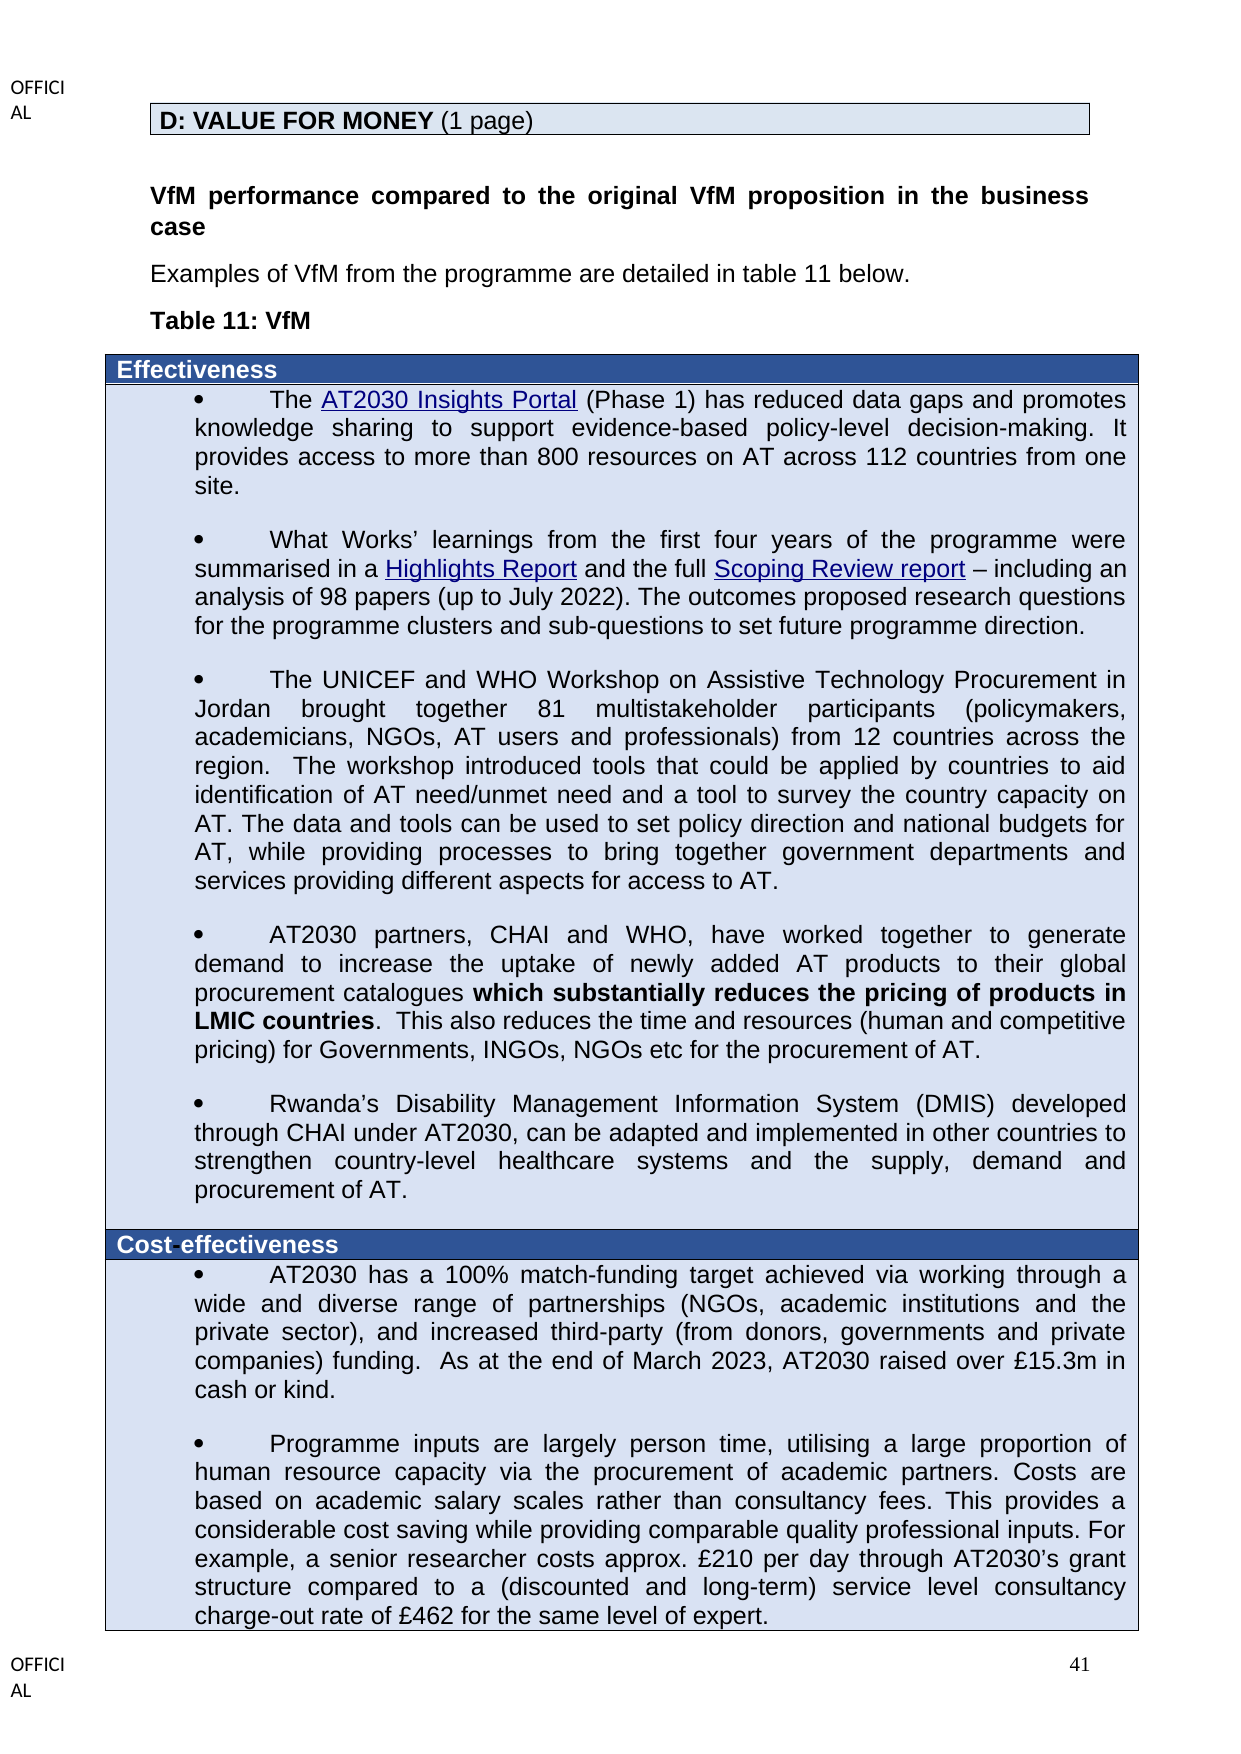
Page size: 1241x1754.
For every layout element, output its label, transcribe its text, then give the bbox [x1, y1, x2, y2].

table_cell AT2030 has a 100% match-funding target achieved via working through a wide and diverse range of partnerships (NGOs, academic institutions and the private sector), and increased third-party (from donors, governments and private companies) funding. As at the end of March 2023, AT2030 raised over £15.3m in cash or kind. Programme inputs are largely person time, utilising a large proportion of human resource capacity via the procurement of academic partners. Costs are based on academic salary scales rather than consultancy fees. This provides a considerable cost saving while providing comparable quality professional inputs. For example, a senior researcher costs approx. £210 per day through AT2030’s grant structure compared to a (discounted and long-term) service level consultancy charge-out rate of £462 for the same level of expert. [106, 1260, 1138, 1630]
text Table 11: VfM [150, 306, 1090, 335]
table_cell Cost-effectiveness [106, 1230, 1138, 1259]
table_cell The AT2030 Insights Portal (Phase 1) has reduced data gaps and promotes knowledge sharing to support evidence-based policy-level decision-making. It provides access to more than 800 resources on AT across 112 countries from one site. What Works’ learnings from the first four years of the programme were summarised in a Highlights Report and the full Scoping Review report – including an analysis of 98 papers (up to July 2022). The outcomes proposed research questions for the programme clusters and sub-questions to set future programme direction. The UNICEF and WHO Workshop on Assistive Technology Procurement in Jordan brought together 81 multistakeholder participants (policymakers, academicians, NGOs, AT users and professionals) from 12 countries across the region. The workshop introduced tools that could be applied by countries to aid identification of AT need/unmet need and a tool to survey the country capacity on AT. The data and tools can be used to set policy direction and national budgets for AT, while providing processes to bring together government departments and services providing different aspects for access to AT. AT2030 partners, CHAI and WHO, have worked together to generate demand to increase the uptake of newly added AT products to their global procurement catalogues which substantially reduces the pricing of products in LMIC countries. This also reduces the time and resources (human and competitive pricing) for Governments, INGOs, NGOs etc for the procurement of AT. Rwanda’s Disability Management Information System (DMIS) developed through CHAI under AT2030, can be adapted and implemented in other countries to strengthen country-level healthcare systems and the supply, demand and procurement of AT. [106, 385, 1138, 1229]
subtitle D: VALUE FOR MONEY (1 page) [151, 104, 1089, 134]
table_header Effectiveness [106, 355, 1138, 383]
text Examples of VfM from the programme are detailed in table 11 below. [150, 259, 1090, 288]
text VfM performance compared to the original VfM proposition in the business case [150, 181, 1090, 240]
